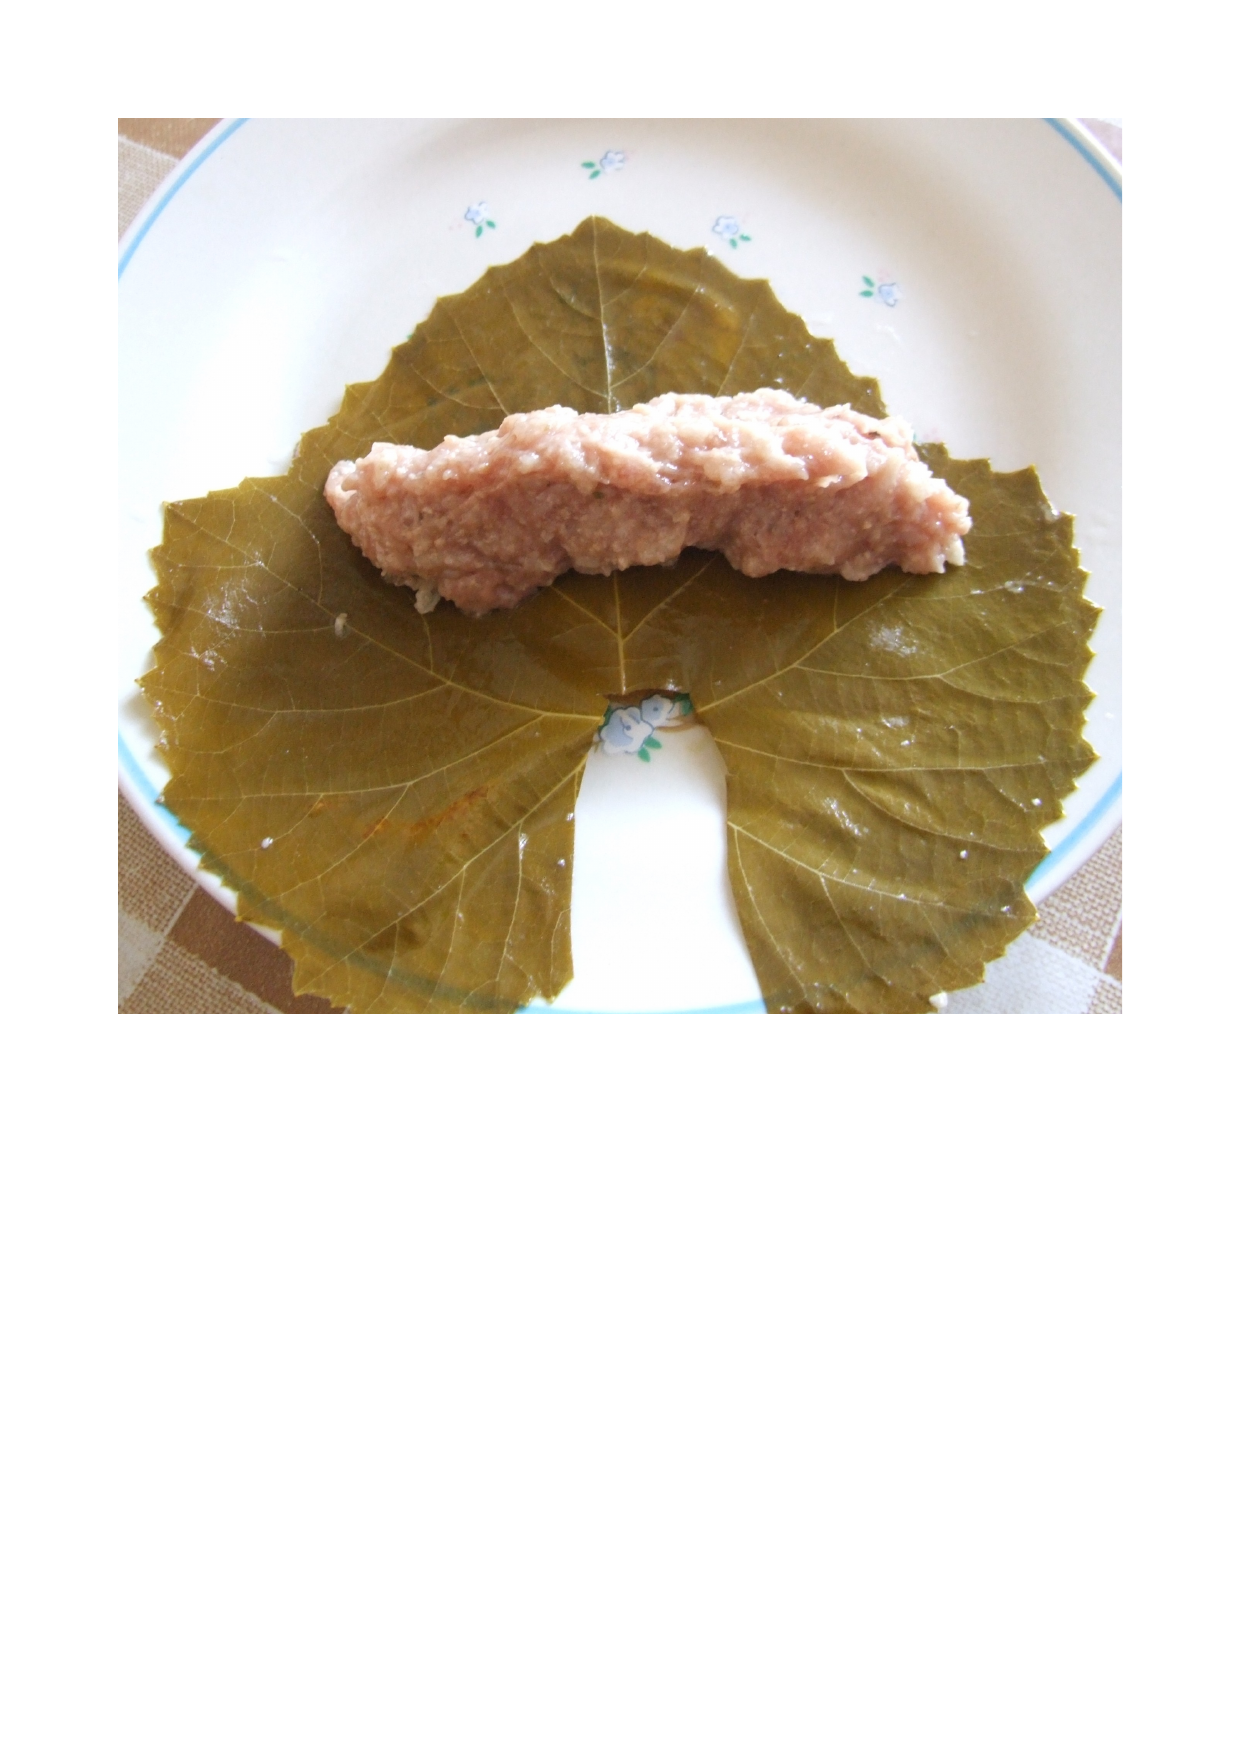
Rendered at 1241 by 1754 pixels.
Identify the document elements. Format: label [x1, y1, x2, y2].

picture [118, 118, 1123, 1014]
